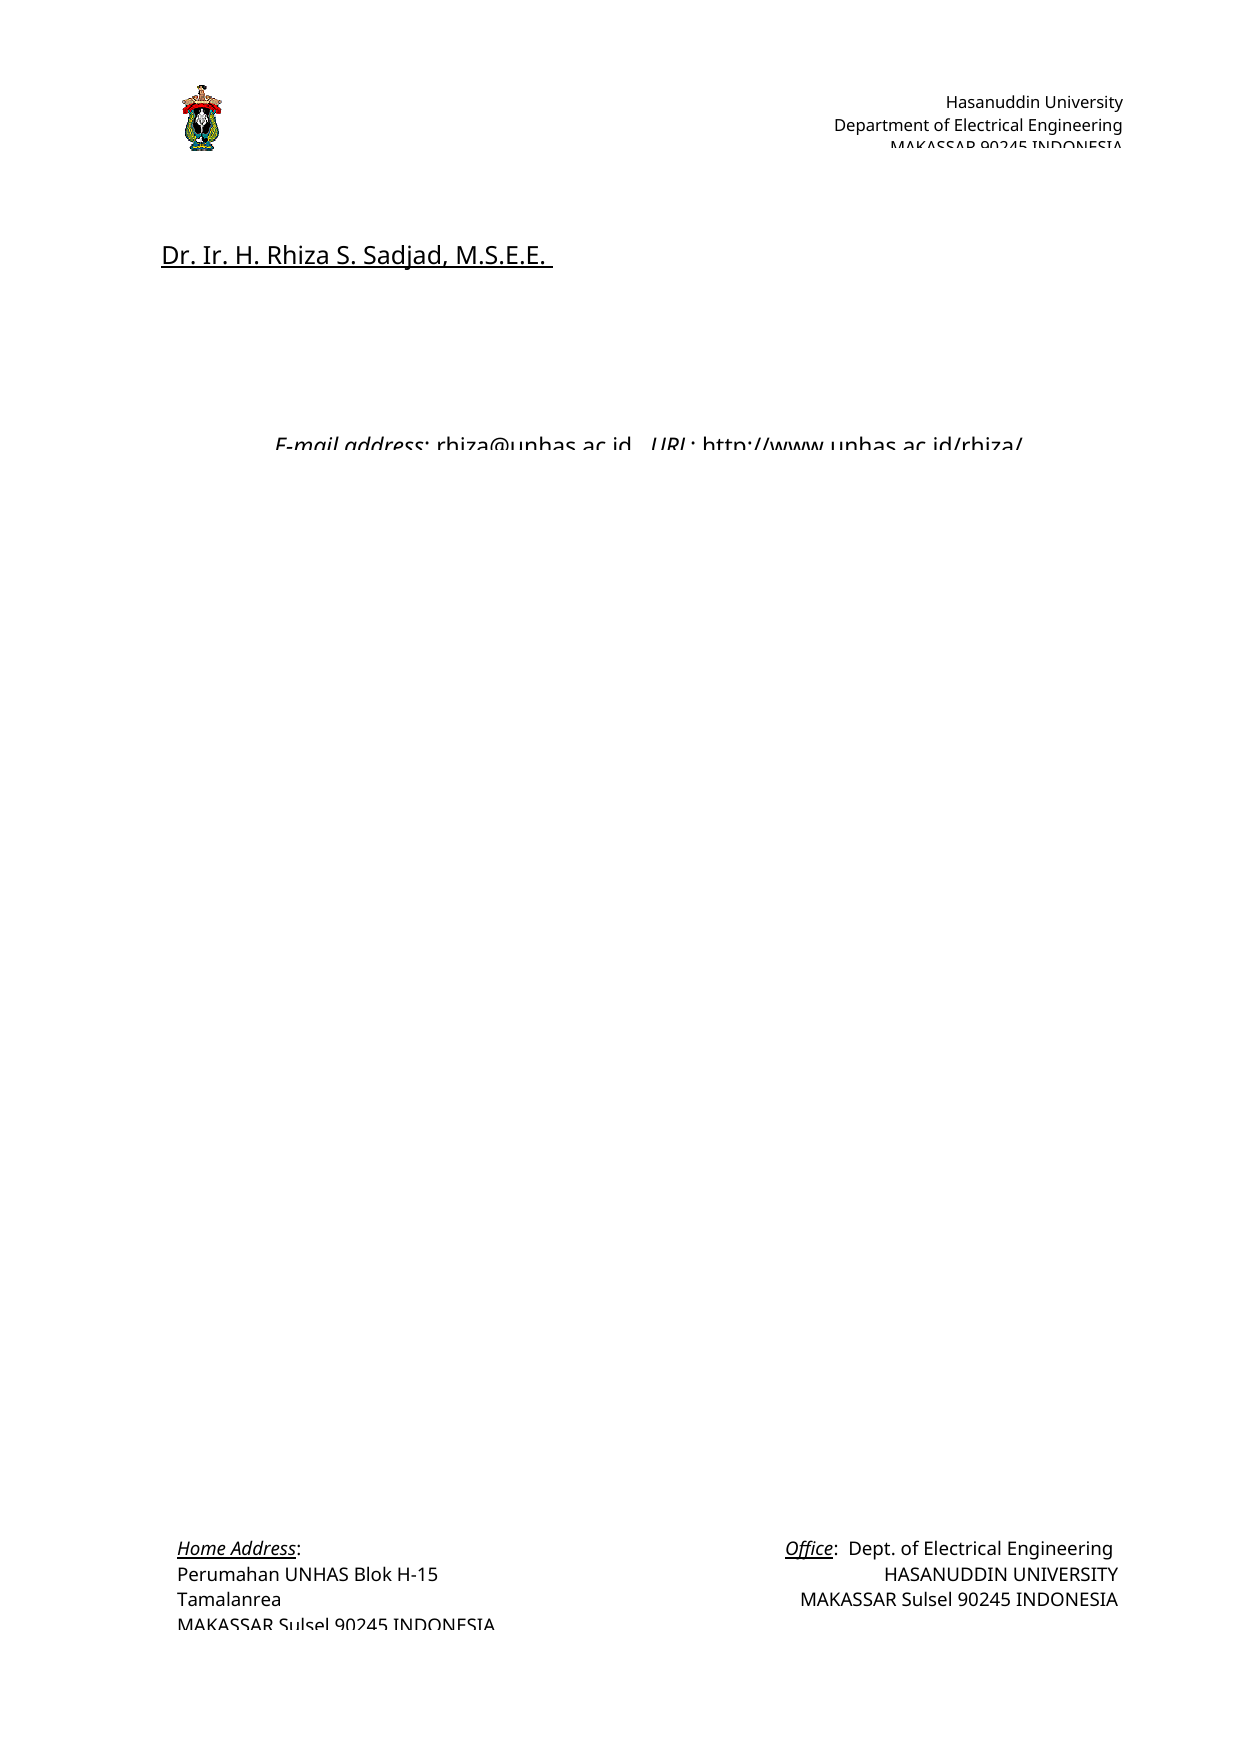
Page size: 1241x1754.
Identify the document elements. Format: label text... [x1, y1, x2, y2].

text E-mail address: rhiza@unhas.ac.id URL: http://www.unhas.ac.id/rhiza/ [161, 430, 1136, 449]
text Dr. Ir. H. Rhiza S. Sadjad, M.S.E.E. [161, 238, 1139, 272]
picture [177, 84, 226, 155]
